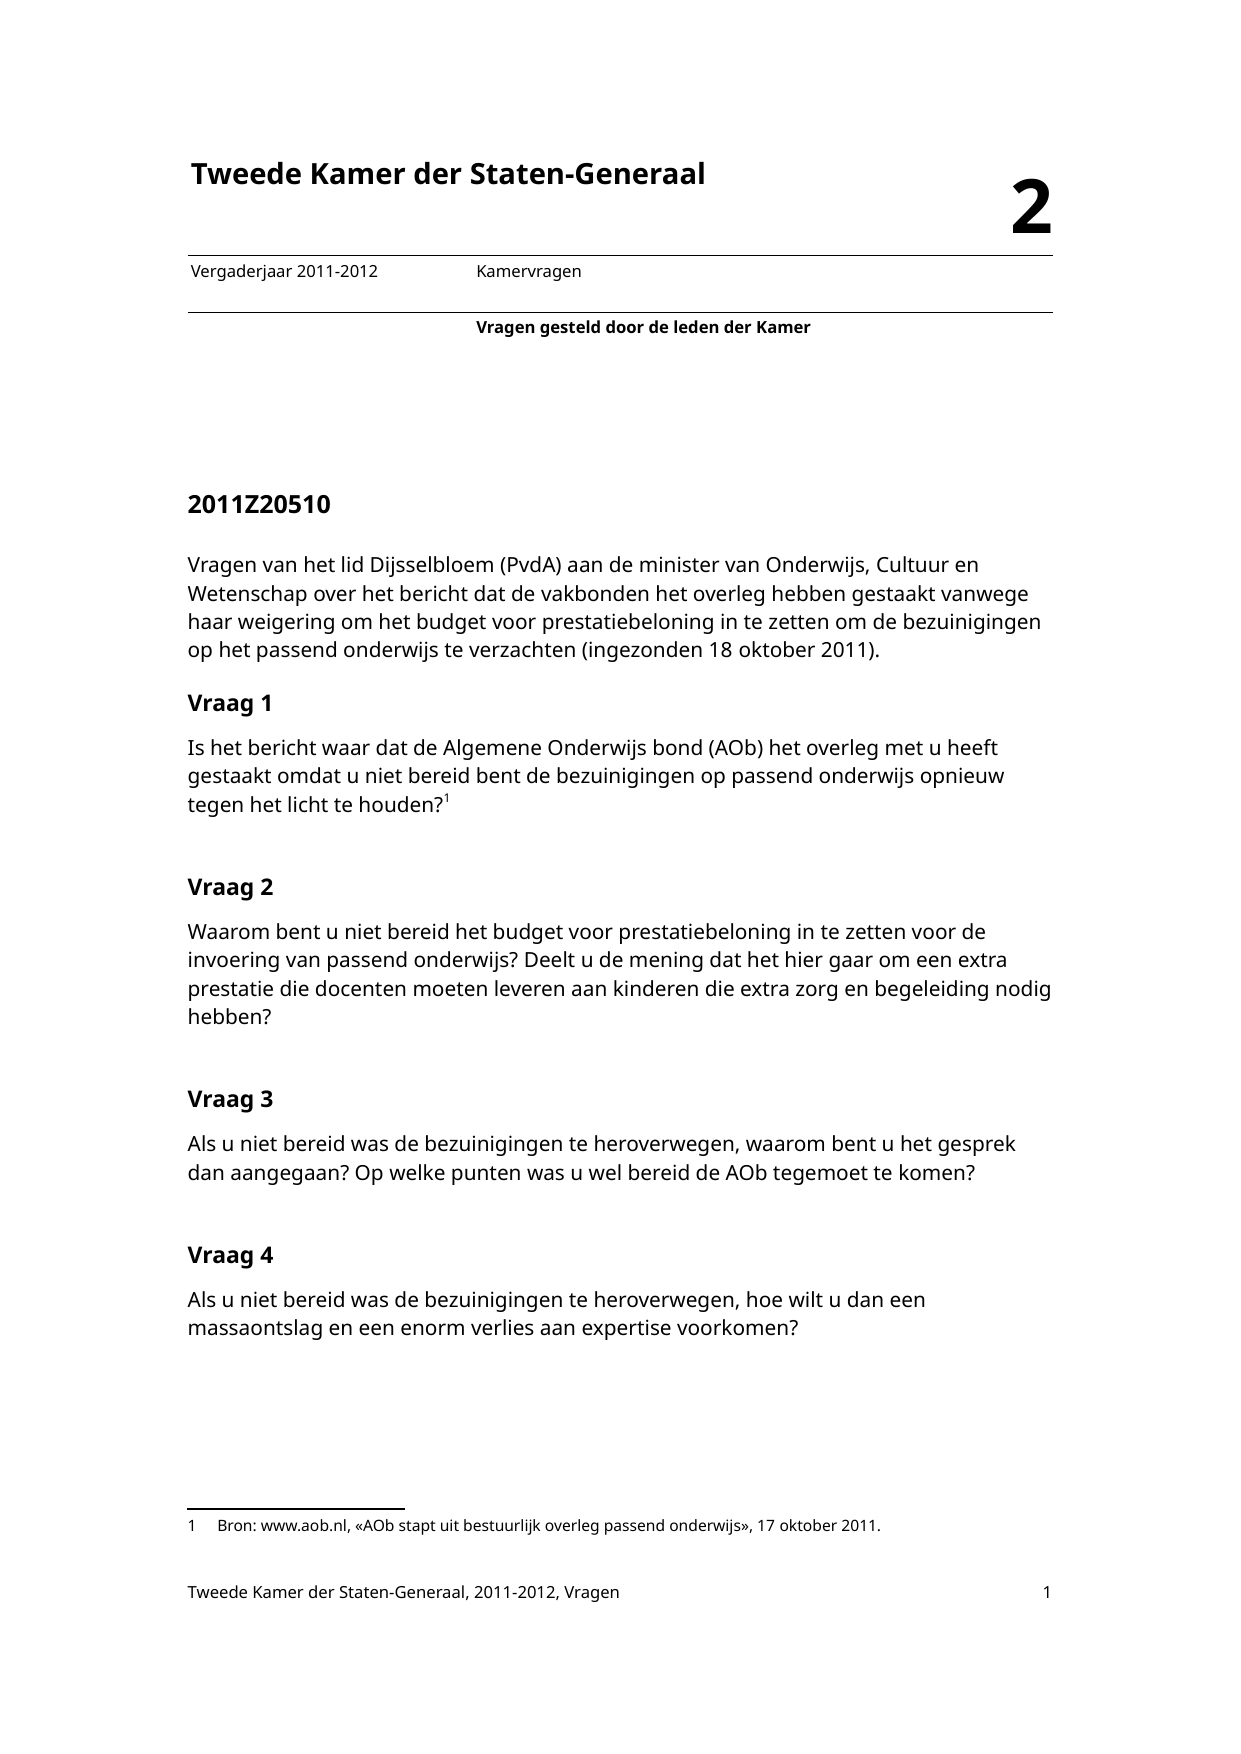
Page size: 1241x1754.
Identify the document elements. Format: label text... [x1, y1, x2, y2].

table_header Tweede Kamer der Staten-Generaal [188, 150, 879, 255]
subtitle Vraag 3 [187, 1083, 1053, 1114]
table_cell Vergaderjaar 2011-2012 [188, 256, 473, 312]
table_cell Vragen gesteld door de leden der Kamer [473, 313, 1053, 339]
subtitle Vraag 2 [187, 871, 1053, 902]
text Vragen van het lid Dijsselbloem (PvdA) aan de minister van Onderwijs, Cultuur en Wetenschap over het bericht dat de vakbonden het overleg hebben gestaakt vanwege haar weigering om het budget voor prestatiebeloning in te zetten om de bezuinigingen op het passend onderwijs te verzachten (ingezonden 18 oktober 2011). [187, 550, 1053, 664]
text Is het bericht waar dat de Algemene Onderwijs bond (AOb) het overleg met u heeft gestaakt omdat u niet bereid bent de bezuinigingen op passend onderwijs opnieuw tegen het licht te houden? [187, 733, 1053, 818]
text Bron: www.aob.nl, «AOb stapt uit bestuurlijk overleg passend onderwijs», 17 oktober 2011. [187, 1479, 1053, 1536]
text Waarom bent u niet bereid het budget voor prestatiebeloning in te zetten voor de invoering van passend onderwijs? Deelt u de mening dat het hier gaar om een extra prestatie die docenten moeten leveren aan kinderen die extra zorg en begeleiding nodig hebben? [187, 917, 1053, 1031]
text Als u niet bereid was de bezuinigingen te heroverwegen, waarom bent u het gesprek dan aangegaan? Op welke punten was u wel bereid de AOb tegemoet te komen? [187, 1129, 1053, 1186]
table_cell Kamervragen [473, 256, 1053, 312]
table_cell [188, 313, 473, 339]
text 2011Z20510 [187, 487, 1053, 521]
subtitle Vraag 1 [187, 687, 1053, 718]
table_header 2 [880, 150, 1053, 255]
text Als u niet bereid was de bezuinigingen te heroverwegen, hoe wilt u dan een massaontslag en een enorm verlies aan expertise voorkomen? [187, 1285, 1053, 1342]
subtitle Vraag 4 [187, 1239, 1053, 1270]
